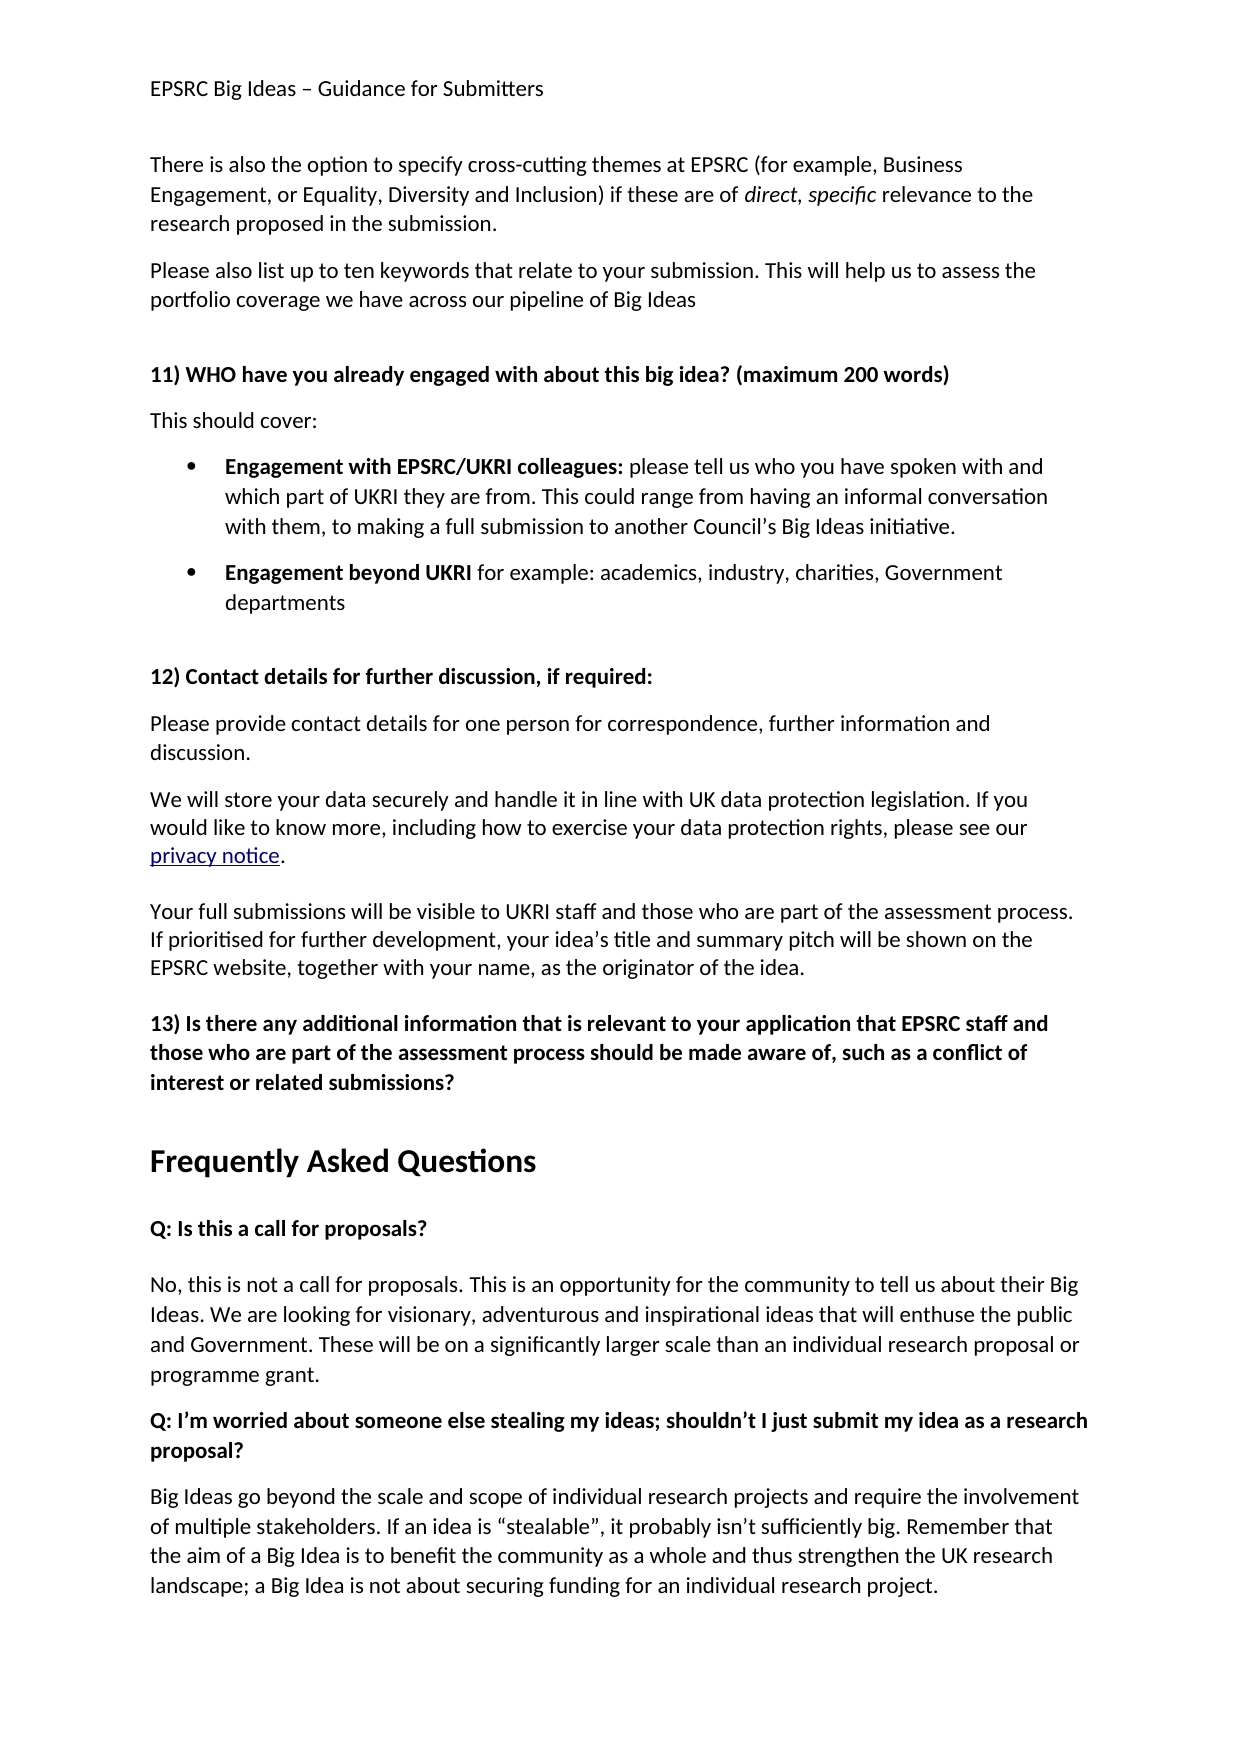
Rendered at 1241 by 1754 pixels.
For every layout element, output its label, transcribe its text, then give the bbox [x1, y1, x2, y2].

text Please also list up to ten keywords that relate to your submission. This will help us to assess the portfolio coverage we have across our pipeline of Big Ideas [150, 256, 1090, 313]
text 13) Is there any additional information that is relevant to your application that EPSRC staff and those who are part of the assessment process should be made aware of, such as a conflict of interest or related submissions? [150, 1009, 1090, 1096]
text Big Ideas go beyond the scale and scope of individual research projects and require the involvement of multiple stakeholders. If an idea is “stealable”, it probably isn’t sufficiently big. Remember that the aim of a Big Idea is to benefit the community as a whole and thus strengthen the UK research landscape; a Big Idea is not about securing funding for an individual research project. [150, 1482, 1090, 1599]
text We will store your data securely and handle it in line with UK data protection legislation. If you would like to know more, including how to exercise your data protection rights, please see our privacy notice. [150, 785, 1090, 869]
text Your full submissions will be visible to UKRI staff and those who are part of the assessment process. If prioritised for further development, your idea’s title and summary pitch will be shown on the EPSRC website, together with your name, as the originator of the idea. [150, 897, 1090, 981]
text Q: Is this a call for proposals? [150, 1214, 1090, 1243]
text No, this is not a call for proposals. This is an opportunity for the community to tell us about their Big Ideas. We are looking for visionary, adventurous and inspirational ideas that will enthuse the public and Government. These will be on a significantly larger scale than an individual research proposal or programme grant. [150, 1271, 1090, 1388]
text Q: I’m worried about someone else stealing my ideas; shouldn’t I just submit my idea as a research proposal? [150, 1406, 1090, 1464]
text 12) Contact details for further discussion, if required: [150, 662, 1090, 690]
text 11) WHO have you already engaged with about this big idea? (maximum 200 words) [150, 360, 1090, 388]
subtitle Frequently Asked Questions [150, 1139, 1090, 1180]
text Please provide contact details for one person for correspondence, further information and discussion. [150, 709, 1090, 766]
text This should cover: [150, 406, 1090, 434]
list Engagement beyond UKRI for example: academics, industry, charities, Government departments [187, 558, 1090, 616]
list Engagement with EPSRC/UKRI colleagues: please tell us who you have spoken with and which part of UKRI they are from. This could range from having an informal conversation with them, to making a full submission to another Council’s Big Ideas initiative. [187, 452, 1090, 540]
text There is also the option to specify cross-cutting themes at EPSRC (for example, Business Engagement, or Equality, Diversity and Inclusion) if these are of direct, specific relevance to the research proposed in the submission. [150, 150, 1090, 237]
